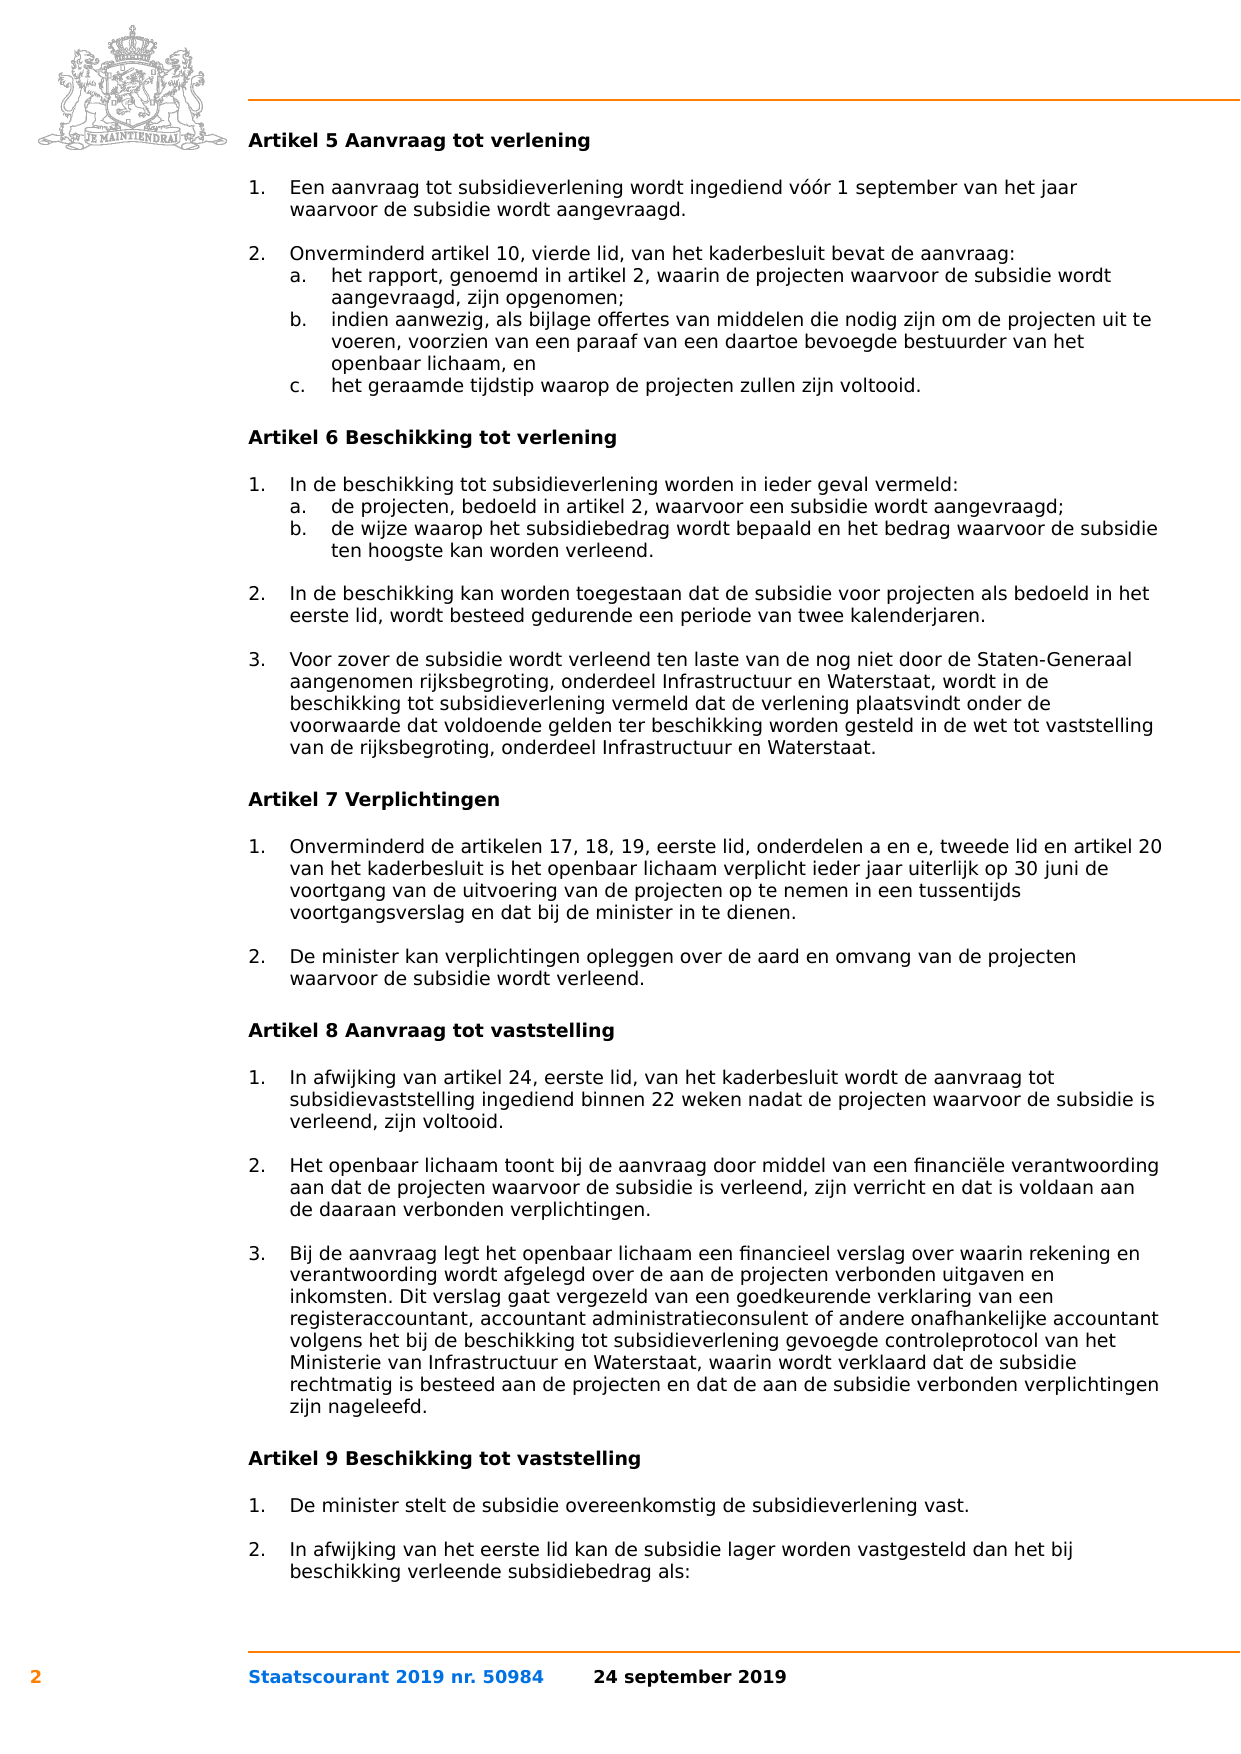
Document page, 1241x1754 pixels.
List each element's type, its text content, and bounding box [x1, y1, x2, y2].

subtitle Artikel 9 Beschikking tot vaststelling [248, 1448, 1163, 1470]
text a. de projecten, bedoeld in artikel 2, waarvoor een subsidie wordt aangevraagd; [289, 496, 1163, 517]
text b. de wijze waarop het subsidiebedrag wordt bepaald en het bedrag waarvoor de subsidie ten hoogste kan worden verleend. [289, 517, 1163, 561]
picture [38, 25, 227, 150]
text 2. In afwijking van het eerste lid kan de subsidie lager worden vastgesteld dan het bij beschikking verleende subsidiebedrag als: [248, 1539, 1163, 1583]
subtitle Artikel 5 Aanvraag tot verlening [248, 130, 1163, 152]
text 1. Onverminderd de artikelen 17, 18, 19, eerste lid, onderdelen a en e, tweede lid en artikel 20 van het kaderbesluit is het openbaar lichaam verplicht ieder jaar uiterlijk op 30 juni de voortgang van de uitvoering van de projecten op te nemen in een tussentijds voortgangsverslag en dat bij de minister in te dienen. [248, 836, 1163, 924]
text 1. Een aanvraag tot subsidieverlening wordt ingediend vóór 1 september van het jaar waarvoor de subsidie wordt aangevraagd. [248, 177, 1163, 221]
text 1. De minister stelt de subsidie overeenkomstig de subsidieverlening vast. [248, 1495, 1163, 1517]
text 1. In afwijking van artikel 24, eerste lid, van het kaderbesluit wordt de aanvraag tot subsidievaststelling ingediend binnen 22 weken nadat de projecten waarvoor de subsidie is verleend, zijn voltooid. [248, 1067, 1163, 1133]
subtitle Artikel 6 Beschikking tot verlening [248, 427, 1163, 448]
subtitle Artikel 8 Aanvraag tot vaststelling [248, 1020, 1163, 1042]
text 3. Bij de aanvraag legt het openbaar lichaam een financieel verslag over waarin rekening en verantwoording wordt afgelegd over de aan de projecten verbonden uitgaven en inkomsten. Dit verslag gaat vergezeld van een goedkeurende verklaring van een registeraccountant, accountant administratieconsulent of andere onafhankelijke accountant volgens het bij de beschikking tot subsidieverlening gevoegde controleprotocol van het Ministerie van Infrastructuur en Waterstaat, waarin wordt verklaard dat de subsidie rechtmatig is besteed aan de projecten en dat de aan de subsidie verbonden verplichtingen zijn nageleefd. [248, 1242, 1163, 1418]
text 2. Het openbaar lichaam toont bij de aanvraag door middel van een financiële verantwoording aan dat de projecten waarvoor de subsidie is verleend, zijn verricht en dat is voldaan aan de daaraan verbonden verplichtingen. [248, 1154, 1163, 1221]
text 2. Onverminderd artikel 10, vierde lid, van het kaderbesluit bevat de aanvraag: [248, 243, 1163, 265]
text b. indien aanwezig, als bijlage offertes van middelen die nodig zijn om de projecten uit te voeren, voorzien van een paraaf van een daartoe bevoegde bestuurder van het openbaar lichaam, en [289, 309, 1163, 374]
text 2. In de beschikking kan worden toegestaan dat de subsidie voor projecten als bedoeld in het eerste lid, wordt besteed gedurende een periode van twee kalenderjaren. [248, 583, 1163, 627]
text c. het geraamde tijdstip waarop de projecten zullen zijn voltooid. [289, 374, 1163, 397]
text 3. Voor zover de subsidie wordt verleend ten laste van de nog niet door de Staten-Generaal aangenomen rijksbegroting, onderdeel Infrastructuur en Waterstaat, wordt in de beschikking tot subsidieverlening vermeld dat de verlening plaatsvindt onder de voorwaarde dat voldoende gelden ter beschikking worden gesteld in de wet tot vaststelling van de rijksbegroting, onderdeel Infrastructuur en Waterstaat. [248, 649, 1163, 759]
text 2. De minister kan verplichtingen opleggen over de aard en omvang van de projecten waarvoor de subsidie wordt verleend. [248, 946, 1163, 990]
subtitle Artikel 7 Verplichtingen [248, 789, 1163, 811]
text 1. In de beschikking tot subsidieverlening worden in ieder geval vermeld: [248, 473, 1163, 496]
text a. het rapport, genoemd in artikel 2, waarin de projecten waarvoor de subsidie wordt aangevraagd, zijn opgenomen; [289, 265, 1163, 309]
